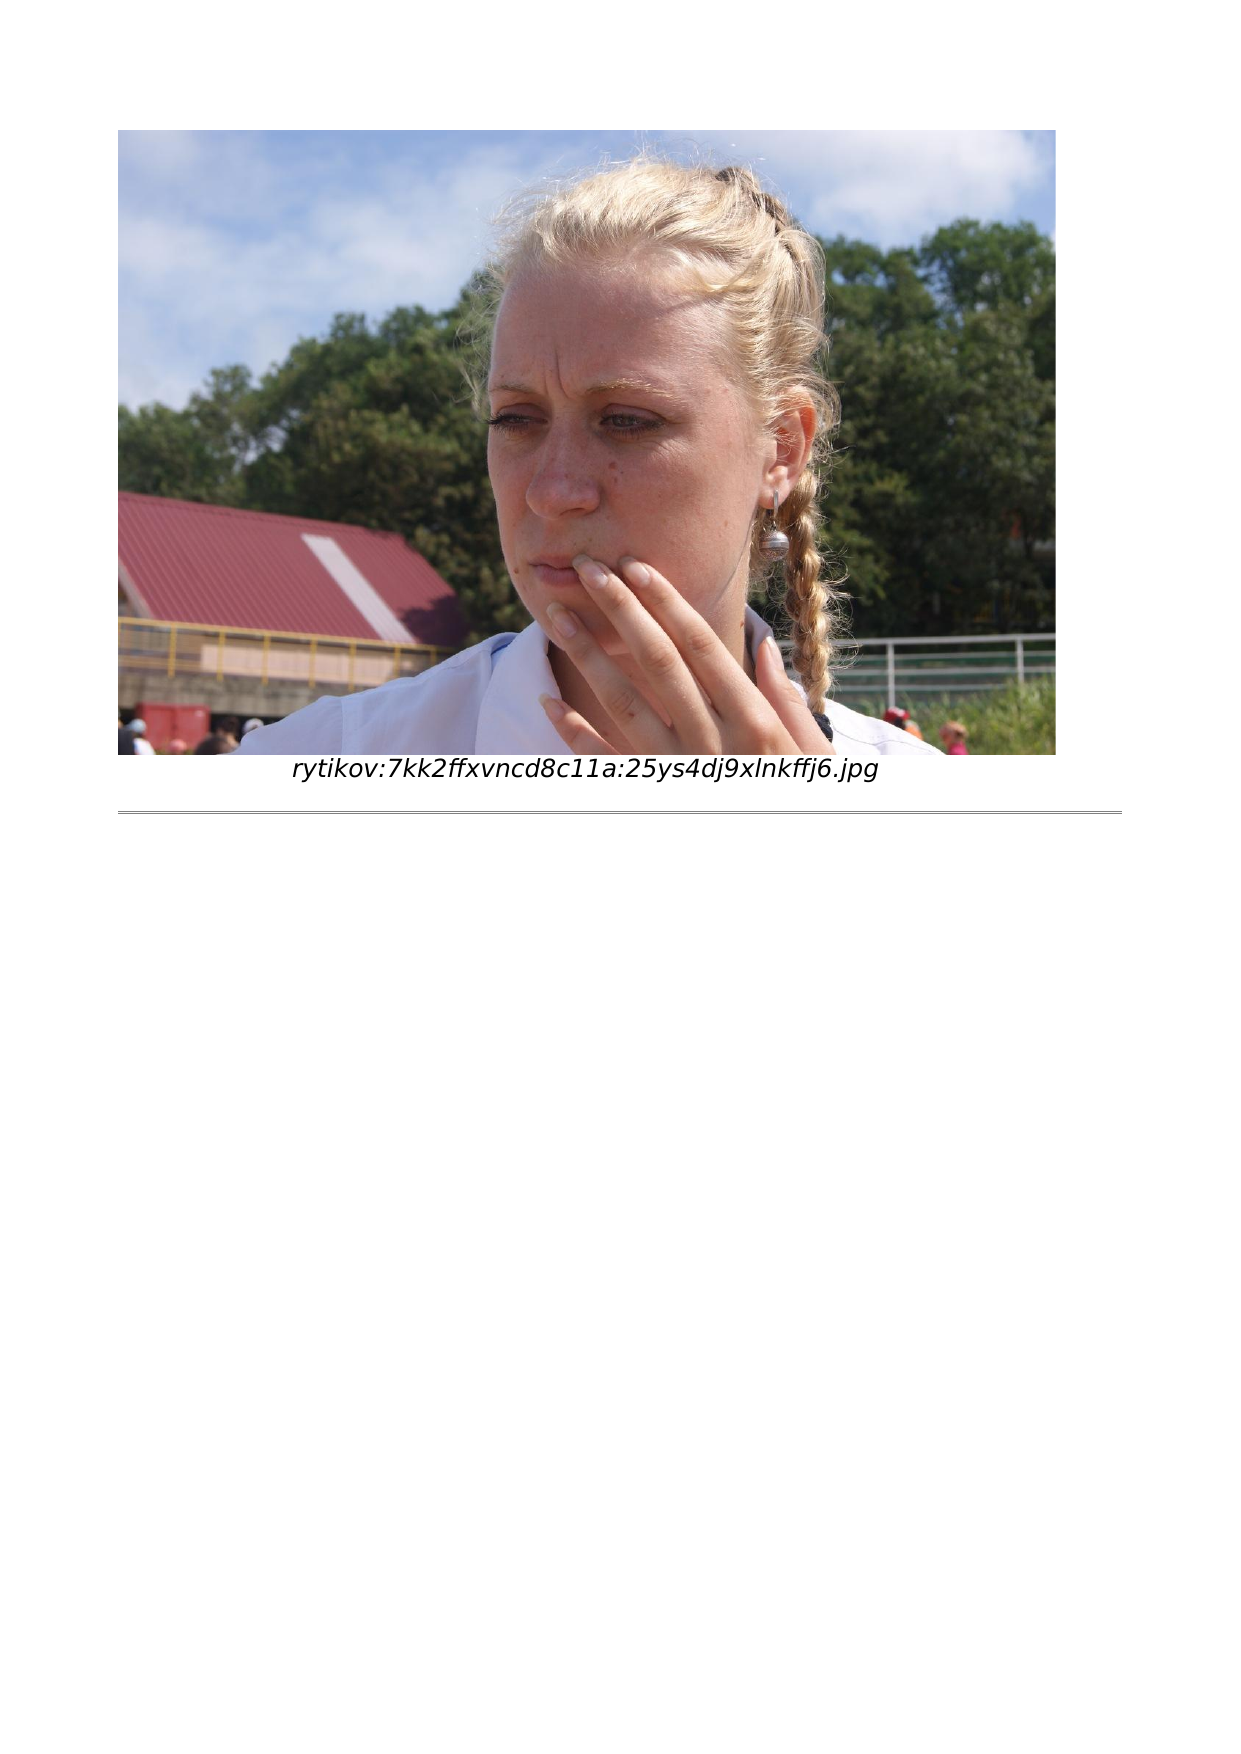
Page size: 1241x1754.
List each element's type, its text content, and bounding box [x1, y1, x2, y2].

text rytikov:7kk2ffxvncd8c11a:25ys4dj9xlnkffj6.jpg [118, 755, 1056, 784]
picture [118, 130, 1056, 755]
